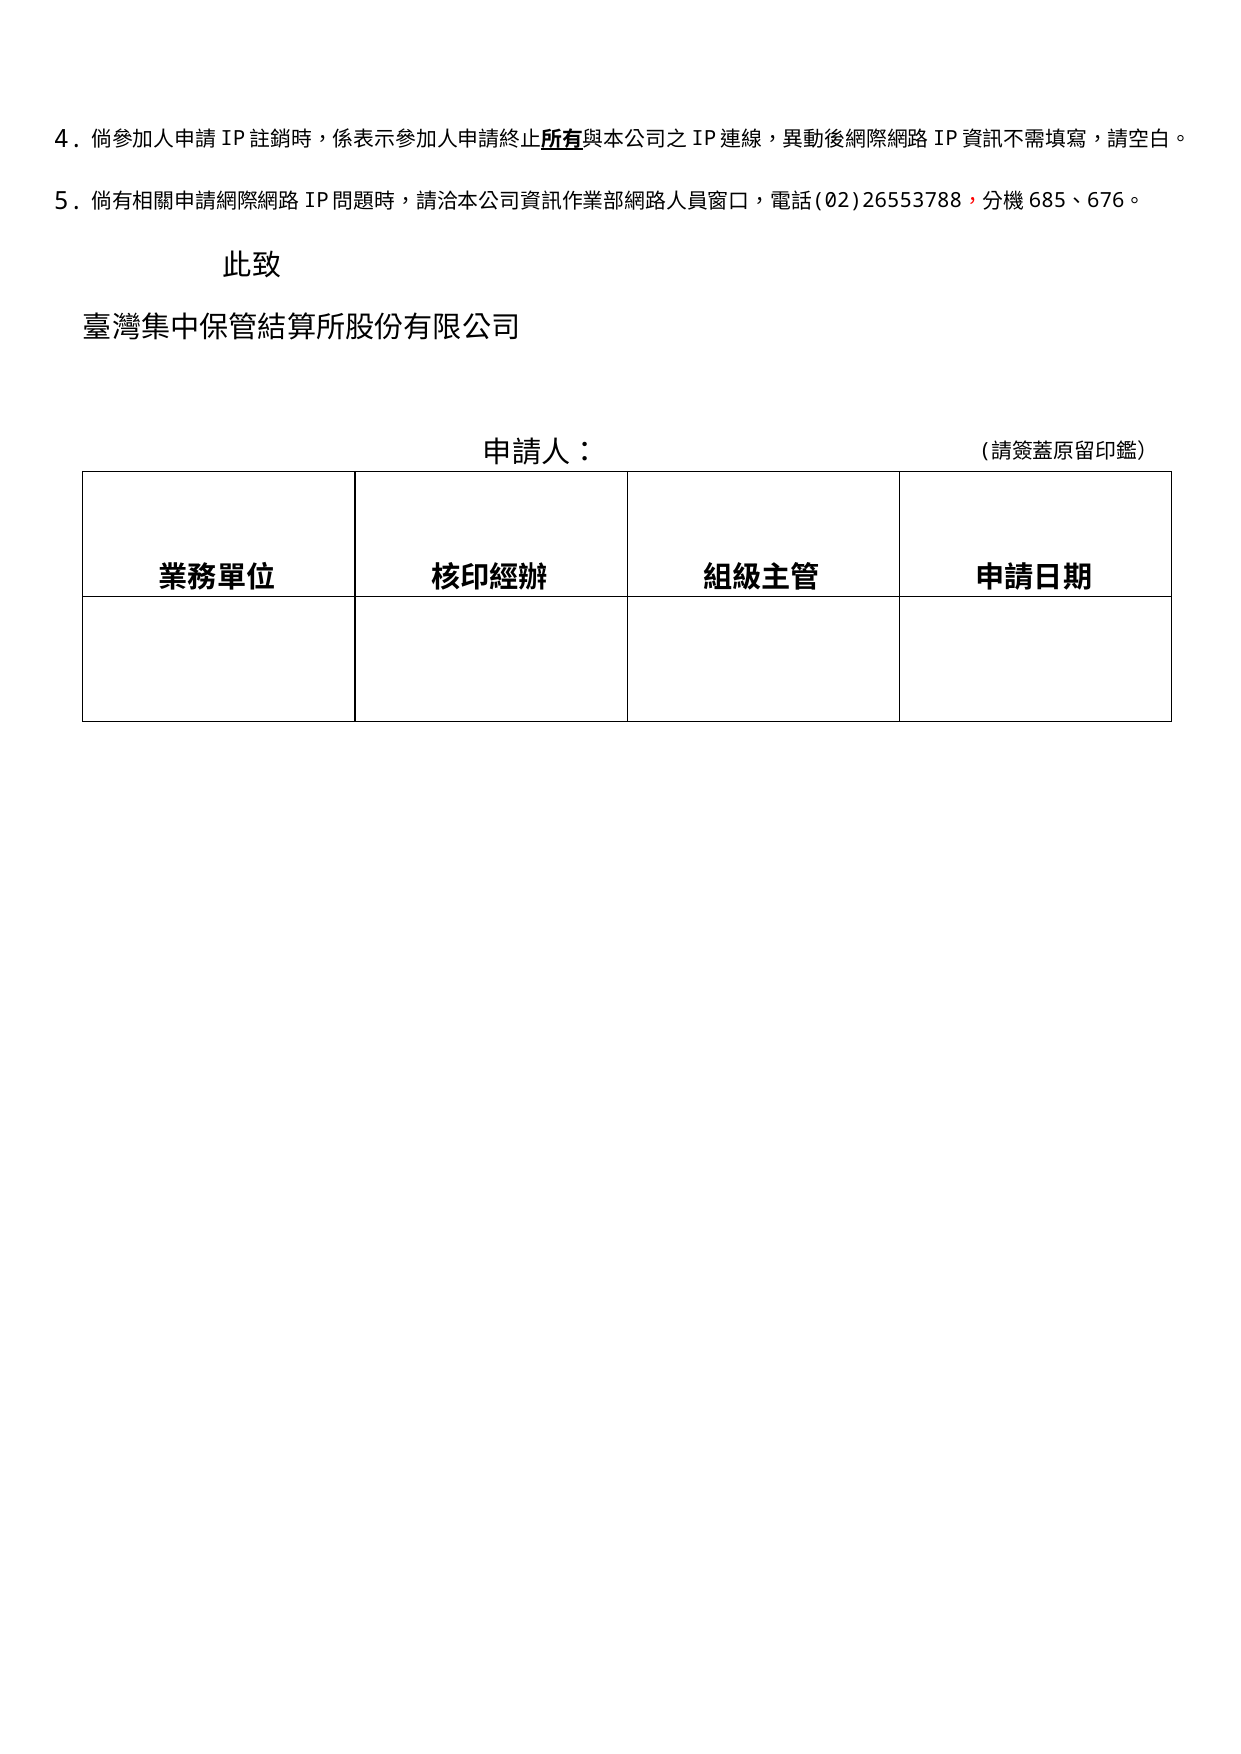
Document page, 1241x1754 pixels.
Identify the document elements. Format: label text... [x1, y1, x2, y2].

text 申請人： (請簽蓋原留印鑑） [458, 408, 1177, 471]
list 倘參加人申請IP註銷時，係表示參加人申請終止所有與本公司之IP連線，異動後網際網路IP資訊不需填寫，請空白。 [83, 96, 1190, 158]
table_header 組級主管 [628, 472, 899, 596]
table_header 申請日期 [900, 472, 1171, 596]
text 此致 [83, 221, 1177, 283]
table_header 核印經辦 [356, 472, 627, 596]
text 臺灣集中保管結算所股份有限公司 [83, 283, 1177, 346]
table_cell [356, 597, 627, 721]
table_cell [628, 597, 899, 721]
list 倘有相關申請網際網路IP問題時，請洽本公司資訊作業部網路人員窗口，電話(02)26553788，分機685、676。 [83, 158, 1190, 221]
table_cell [83, 597, 354, 721]
table_cell [900, 597, 1171, 721]
table_header 業務單位 [83, 472, 354, 596]
